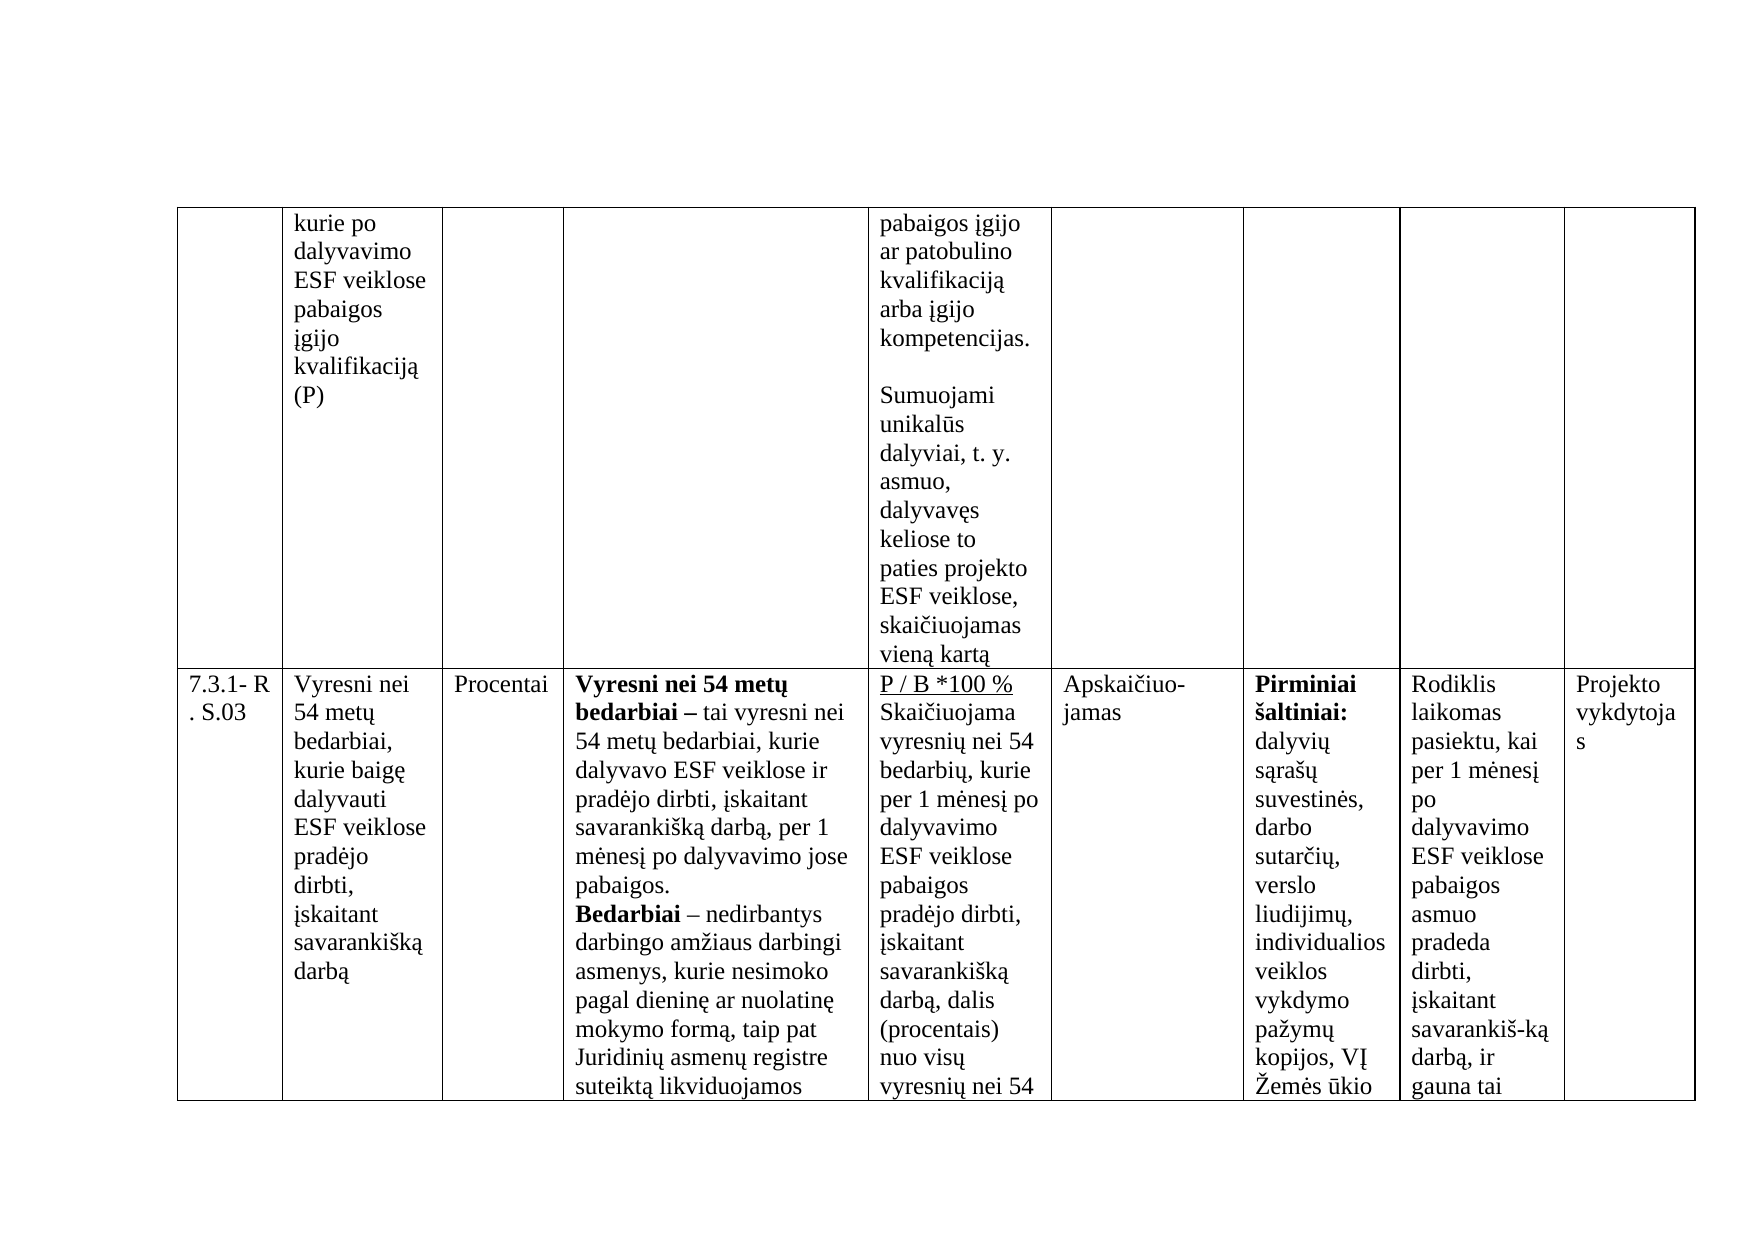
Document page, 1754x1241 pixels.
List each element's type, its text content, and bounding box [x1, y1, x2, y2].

table_cell [178, 208, 282, 668]
table_cell [1565, 208, 1694, 668]
table_cell [1052, 208, 1243, 668]
table_cell P / B *100 % Skaičiuojama vyresnių nei 54 bedarbių, kurie per 1 mėnesį po dalyvavimo ESF veiklose pabaigos pradėjo dirbti, įskaitant savarankišką darbą, dalis (procentais) nuo visų vyresnių nei 54 [869, 669, 1051, 1100]
table_cell Rodiklis laikomas pasiektu, kai per 1 mėnesį po dalyvavimo ESF veiklose pabaigos asmuo pradeda dirbti, įskaitant savarankiš-ką darbą, ir gauna tai [1401, 669, 1564, 1100]
table_cell Apskaičiuo-jamas [1052, 669, 1243, 1100]
table_cell Pirminiai šaltiniai: dalyvių sąrašų suvestinės, darbo sutarčių, verslo liudijimų, individualios veiklos vykdymo pažymų kopijos, VĮ Žemės ūkio [1244, 669, 1399, 1100]
table_cell [564, 208, 868, 668]
table_cell [1401, 208, 1564, 668]
table_cell Vyresni nei 54 metų bedarbiai – tai vyresni nei 54 metų bedarbiai, kurie dalyvavo ESF veiklose ir pradėjo dirbti, įskaitant savarankišką darbą, per 1 mėnesį po dalyvavimo jose pabaigos. Bedarbiai – nedirbantys darbingo amžiaus darbingi asmenys, kurie nesimoko pagal dieninę ar nuolatinę mokymo formą, taip pat Juridinių asmenų registre suteiktą likviduojamos [564, 669, 868, 1100]
table_cell [443, 208, 563, 668]
table_cell Projekto vykdytojas [1565, 669, 1694, 1100]
table_cell kurie po dalyvavimo ESF veiklose pabaigos įgijo kvalifikaciją (P) [283, 208, 442, 668]
table_cell 7.3.1- R. S.03 [178, 669, 282, 1100]
table_cell Procentai [443, 669, 563, 1100]
table_cell Vyresni nei 54 metų bedarbiai, kurie baigę dalyvauti ESF veiklose pradėjo dirbti, įskaitant savarankišką darbą [283, 669, 442, 1100]
table_cell pabaigos įgijo ar patobulino kvalifikaciją arba įgijo kompetencijas. Sumuojami unikalūs dalyviai, t. y. asmuo, dalyvavęs keliose to paties projekto ESF veiklose, skaičiuojamas vieną kartą [869, 208, 1051, 668]
table_cell [1244, 208, 1399, 668]
